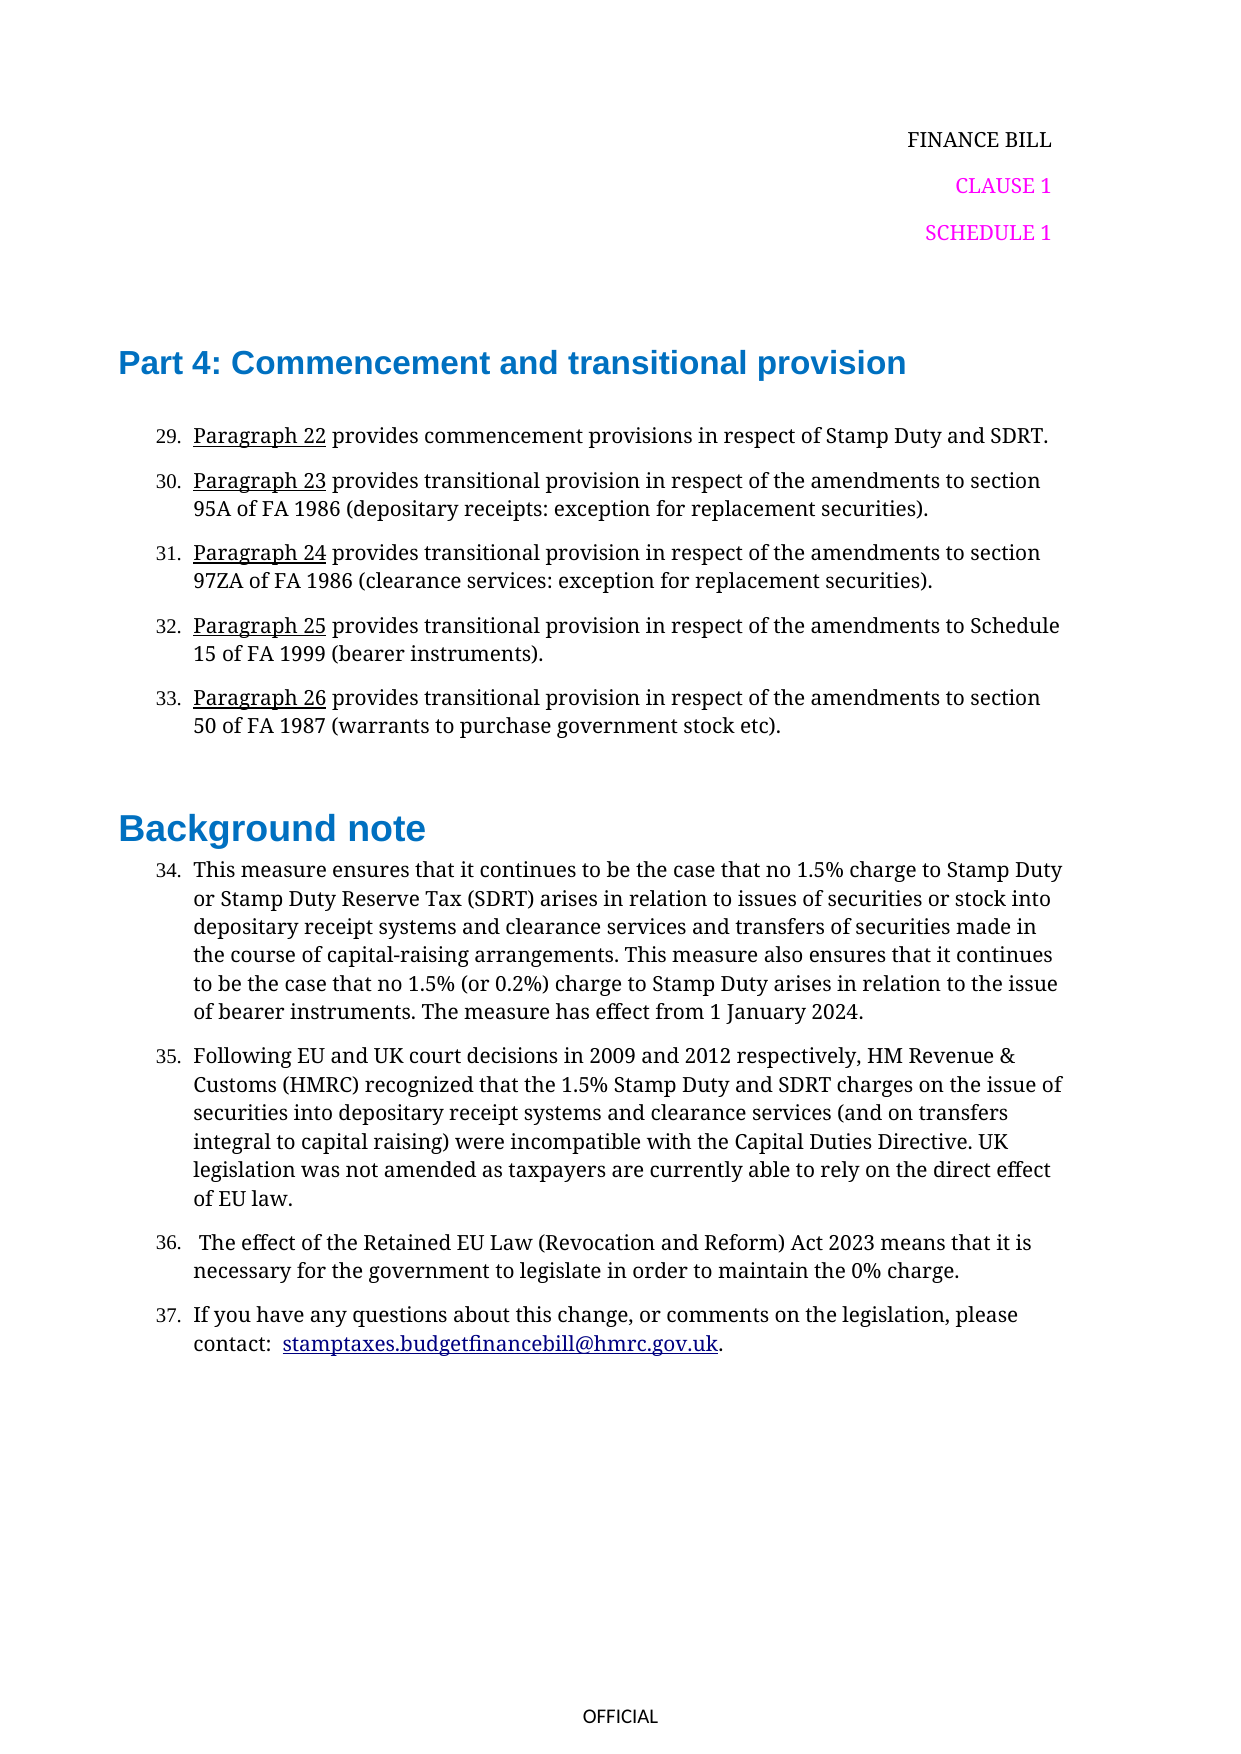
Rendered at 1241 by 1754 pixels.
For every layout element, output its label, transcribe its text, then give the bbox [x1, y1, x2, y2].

list If you have any questions about this change, or comments on the legislation, please contact: stamptaxes.budgetfinancebill@hmrc.gov.uk. [156, 1300, 1063, 1357]
list Following EU and UK court decisions in 2009 and 2012 respectively, HM Revenue & Customs (HMRC) recognized that the 1.5% Stamp Duty and SDRT charges on the issue of securities into depositary receipt systems and clearance services (and on transfers integral to capital raising) were incompatible with the Capital Duties Directive. UK legislation was not amended as taxpayers are currently able to rely on the direct effect of EU law. [156, 1042, 1063, 1212]
list Paragraph 24 provides transitional provision in respect of the amendments to section 97ZA of FA 1986 (clearance services: exception for replacement securities). [156, 538, 1063, 595]
list Paragraph 23 provides transitional provision in respect of the amendments to section 95A of FA 1986 (depositary receipts: exception for replacement securities). [156, 466, 1063, 523]
list The effect of the Retained EU Law (Revocation and Reform) Act 2023 means that it is necessary for the government to legislate in order to maintain the 0% charge. [156, 1228, 1063, 1285]
list This measure ensures that it continues to be the case that no 1.5% charge to Stamp Duty or Stamp Duty Reserve Tax (SDRT) arises in relation to issues of securities or stock into depositary receipt systems and clearance services and transfers of securities made in the course of capital-raising arrangements. This measure also ensures that it continues to be the case that no 1.5% (or 0.2%) charge to Stamp Duty arises in relation to the issue of bearer instruments. The measure has effect from 1 January 2024. [156, 855, 1063, 1026]
subtitle Background note [118, 806, 1063, 849]
list Paragraph 25 provides transitional provision in respect of the amendments to Schedule 15 of FA 1999 (bearer instruments). [156, 611, 1063, 668]
list Paragraph 22 provides commencement provisions in respect of Stamp Duty and SDRT. [156, 422, 1063, 450]
list Paragraph 26 provides transitional provision in respect of the amendments to section 50 of FA 1987 (warrants to purchase government stock etc). [156, 683, 1063, 740]
subtitle Part 4: Commencement and transitional provision [118, 343, 1063, 382]
